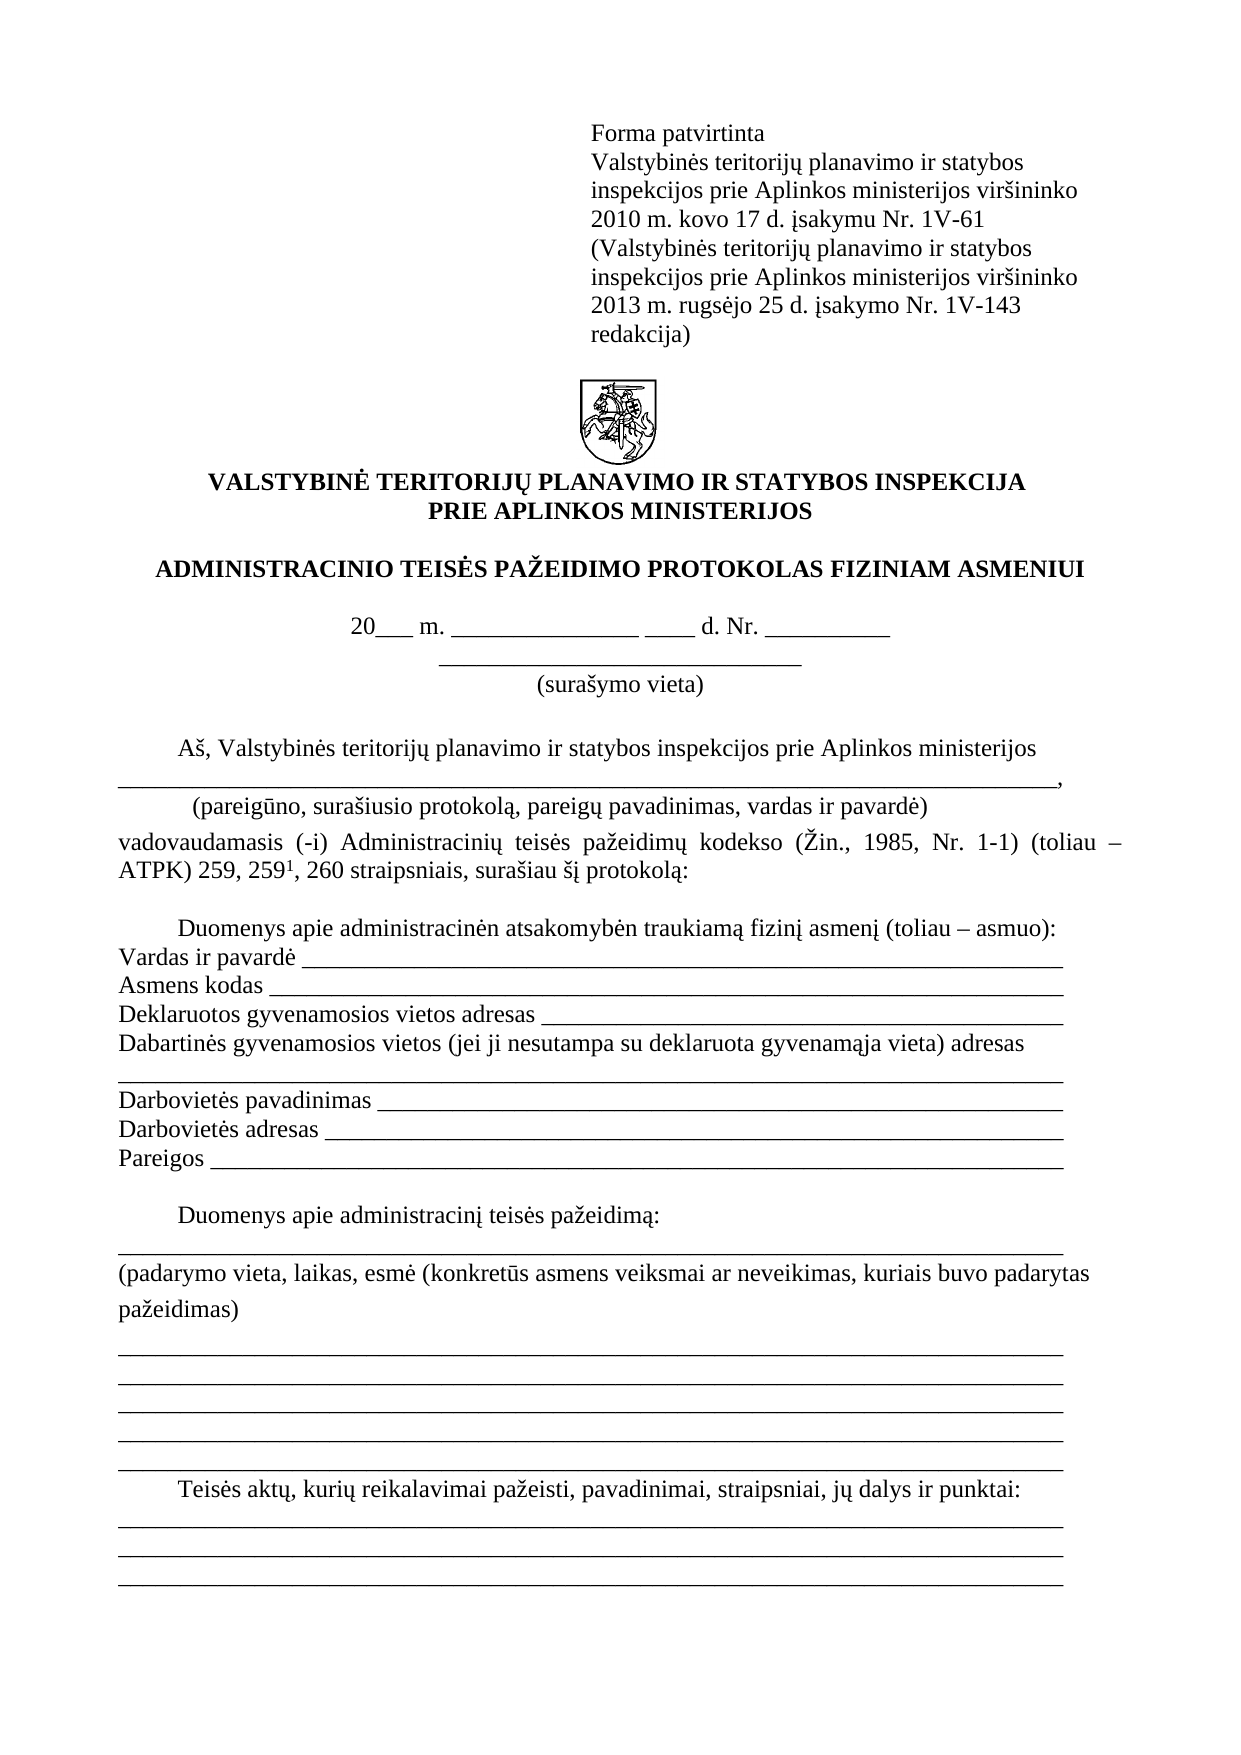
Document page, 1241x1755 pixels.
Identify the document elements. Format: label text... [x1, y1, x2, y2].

text 20___ m. _______________ ____ d. Nr. __________ [118, 611, 1122, 640]
text _ [118, 1560, 1122, 1589]
text Deklaruotos gyvenamosios vietos adresas [118, 999, 1122, 1028]
text vadovaudamasis (-i) Administracinių teisės pažeidimų kodekso (Žin., 1985, Nr. 1-1) (toliau – ATPK) 259, 2591, 260 straipsniais, surašiau šį protokolą: [118, 827, 1122, 884]
text Duomenys apie administracinį teisės pažeidimą: [118, 1201, 1122, 1229]
text PRIE APLINKOS MINISTERIJOS [118, 496, 1122, 525]
text Vardas ir pavardė [118, 942, 1122, 971]
text (padarymo vieta, laikas, esmė (konkretūs asmens veiksmai ar neveikimas, kuriais buvo padarytas pažeidimas) [118, 1258, 1122, 1330]
text Valstybinės teritorijų planavimo ir statybos inspekcijos prie Aplinkos ministerijos viršininko [591, 147, 1122, 204]
text redakcija) [591, 319, 1122, 348]
text _ [118, 1445, 1122, 1474]
text Teisės aktų, kurių reikalavimai pažeisti, pavadinimai, straipsniai, jų dalys ir punktai: [118, 1474, 1122, 1502]
text _ [118, 1330, 1122, 1359]
text _ [118, 1387, 1122, 1416]
text Darbovietės adresas [118, 1114, 1122, 1143]
text Pareigos [118, 1143, 1122, 1172]
text Forma patvirtinta [591, 118, 1122, 147]
text VALSTYBINĖ TERITORIJŲ PLANAVIMO IR STATYBOS INSPEKCIJA [118, 467, 1122, 496]
text 2010 m. kovo 17 d. įsakymu Nr. 1V-61 [591, 204, 1122, 233]
text Duomenys apie administracinėn atsakomybėn traukiamą fizinį asmenį (toliau – asmuo): [118, 913, 1122, 942]
text _____________________________ [118, 640, 1122, 669]
text (surašymo vieta) [118, 669, 1122, 705]
text (Valstybinės teritorijų planavimo ir statybos inspekcijos prie Aplinkos ministerijos viršininko [591, 233, 1122, 291]
text _ [118, 1229, 1122, 1258]
text 2013 m. rugsėjo 25 d. įsakymo Nr. 1V-143 [591, 291, 1122, 319]
text Dabartinės gyvenamosios vietos (jei ji nesutampa su deklaruota gyvenamąja vieta) adresas [118, 1028, 1122, 1057]
text (pareigūno, surašiusio protokolą, pareigų pavadinimas, vardas ir pavardė) [118, 791, 1122, 827]
text _ [118, 1416, 1122, 1445]
text _ [118, 1531, 1122, 1560]
text , [118, 762, 1122, 791]
text _ [118, 1359, 1122, 1387]
text _ [118, 1502, 1122, 1531]
text ADMINISTRACINIO TEISĖS PAŽEIDIMO PROTOKOLAS FIZINIAM ASMENIUI [118, 554, 1122, 582]
text Darbovietės pavadinimas [118, 1086, 1122, 1114]
text Asmens kodas [118, 971, 1122, 999]
text _ [118, 1057, 1122, 1086]
text Aš, Valstybinės teritorijų planavimo ir statybos inspekcijos prie Aplinkos ministerijos [118, 733, 1122, 762]
